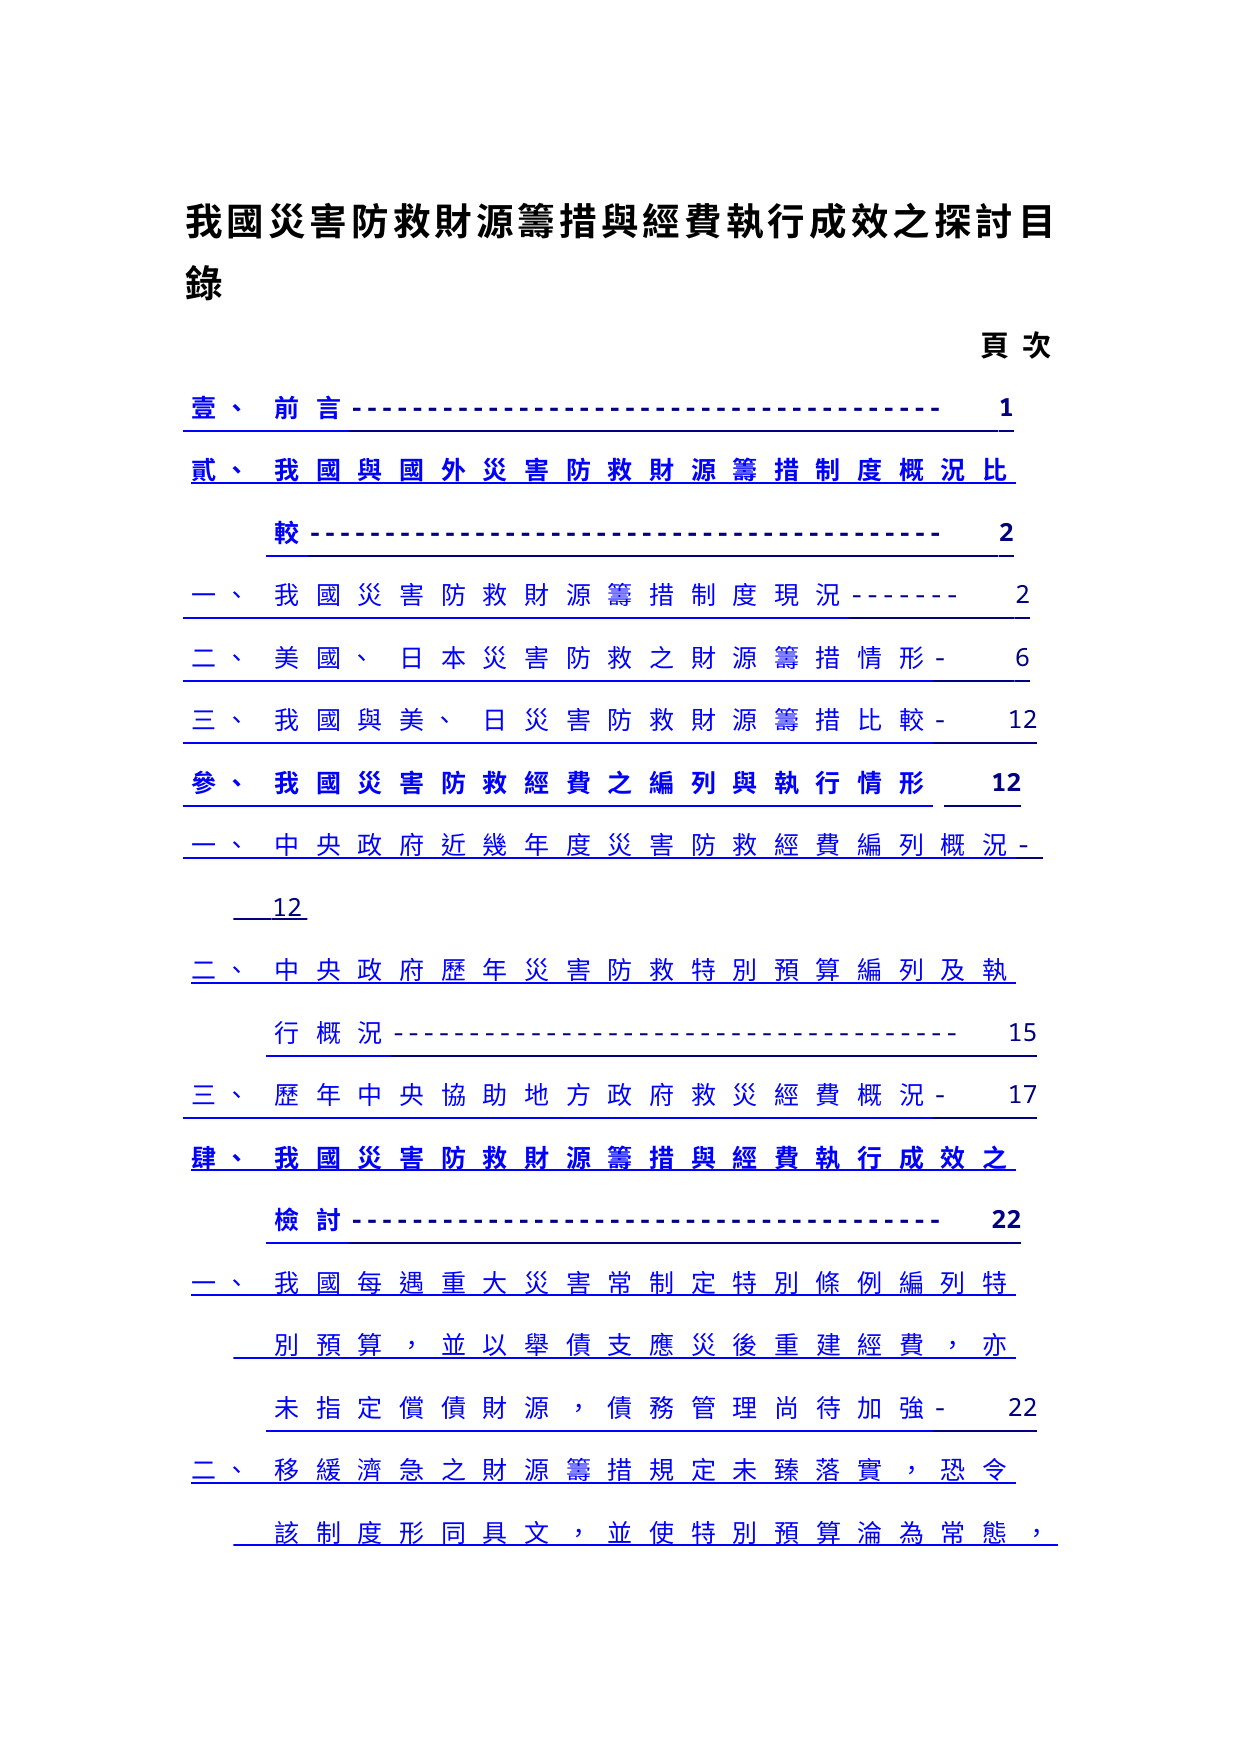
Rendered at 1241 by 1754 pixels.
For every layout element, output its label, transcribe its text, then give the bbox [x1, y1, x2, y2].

text 我國災害防救財源籌措與經費執行成效之探討目錄 [183, 177, 1058, 302]
text 一、中央政府近幾年度災害防救經費編列概況 [183, 802, 1043, 857]
text 一、我國災害防救財源籌措制度現況 2 [183, 552, 1043, 615]
text 12 [183, 859, 1043, 927]
text 頁次 [183, 302, 1058, 365]
text 貳、我國與國外災害防救財源籌措制度概況比較 2 [183, 427, 1027, 552]
text 參、我國災害防救經費之編列與執行情形 12 [183, 744, 1027, 802]
text 三、歷年中央協助地方政府救災經費概況 17 [183, 1052, 1043, 1115]
text 壹、前言 1 [183, 365, 1027, 427]
text 二、美國、日本災害防救之財源籌措情形 6 [183, 615, 1043, 677]
text 二、移緩濟急之財源籌措規定未臻落實，恐令該制度形同具文，並使特別預算淪為常態，且多以舉債支應救災經費，導致債務未償餘額急遽攀升，嚴重影響政府財政健全 24 [183, 1427, 1043, 1552]
text 肆、我國災害防救財源籌措與經費執行成效之檢討 22 [183, 1119, 1027, 1240]
text 三、我國與美、日災害防救財源籌措比較 12 [183, 677, 1043, 740]
text 二、中央政府歷年災害防救特別預算編列及執行概況 15 [183, 927, 1043, 1052]
text 一、我國每遇重大災害常制定特別條例編列特別預算，並以舉債支應災後重建經費，亦未指定償債財源，債務管理尚待加強 22 [183, 1240, 1043, 1427]
